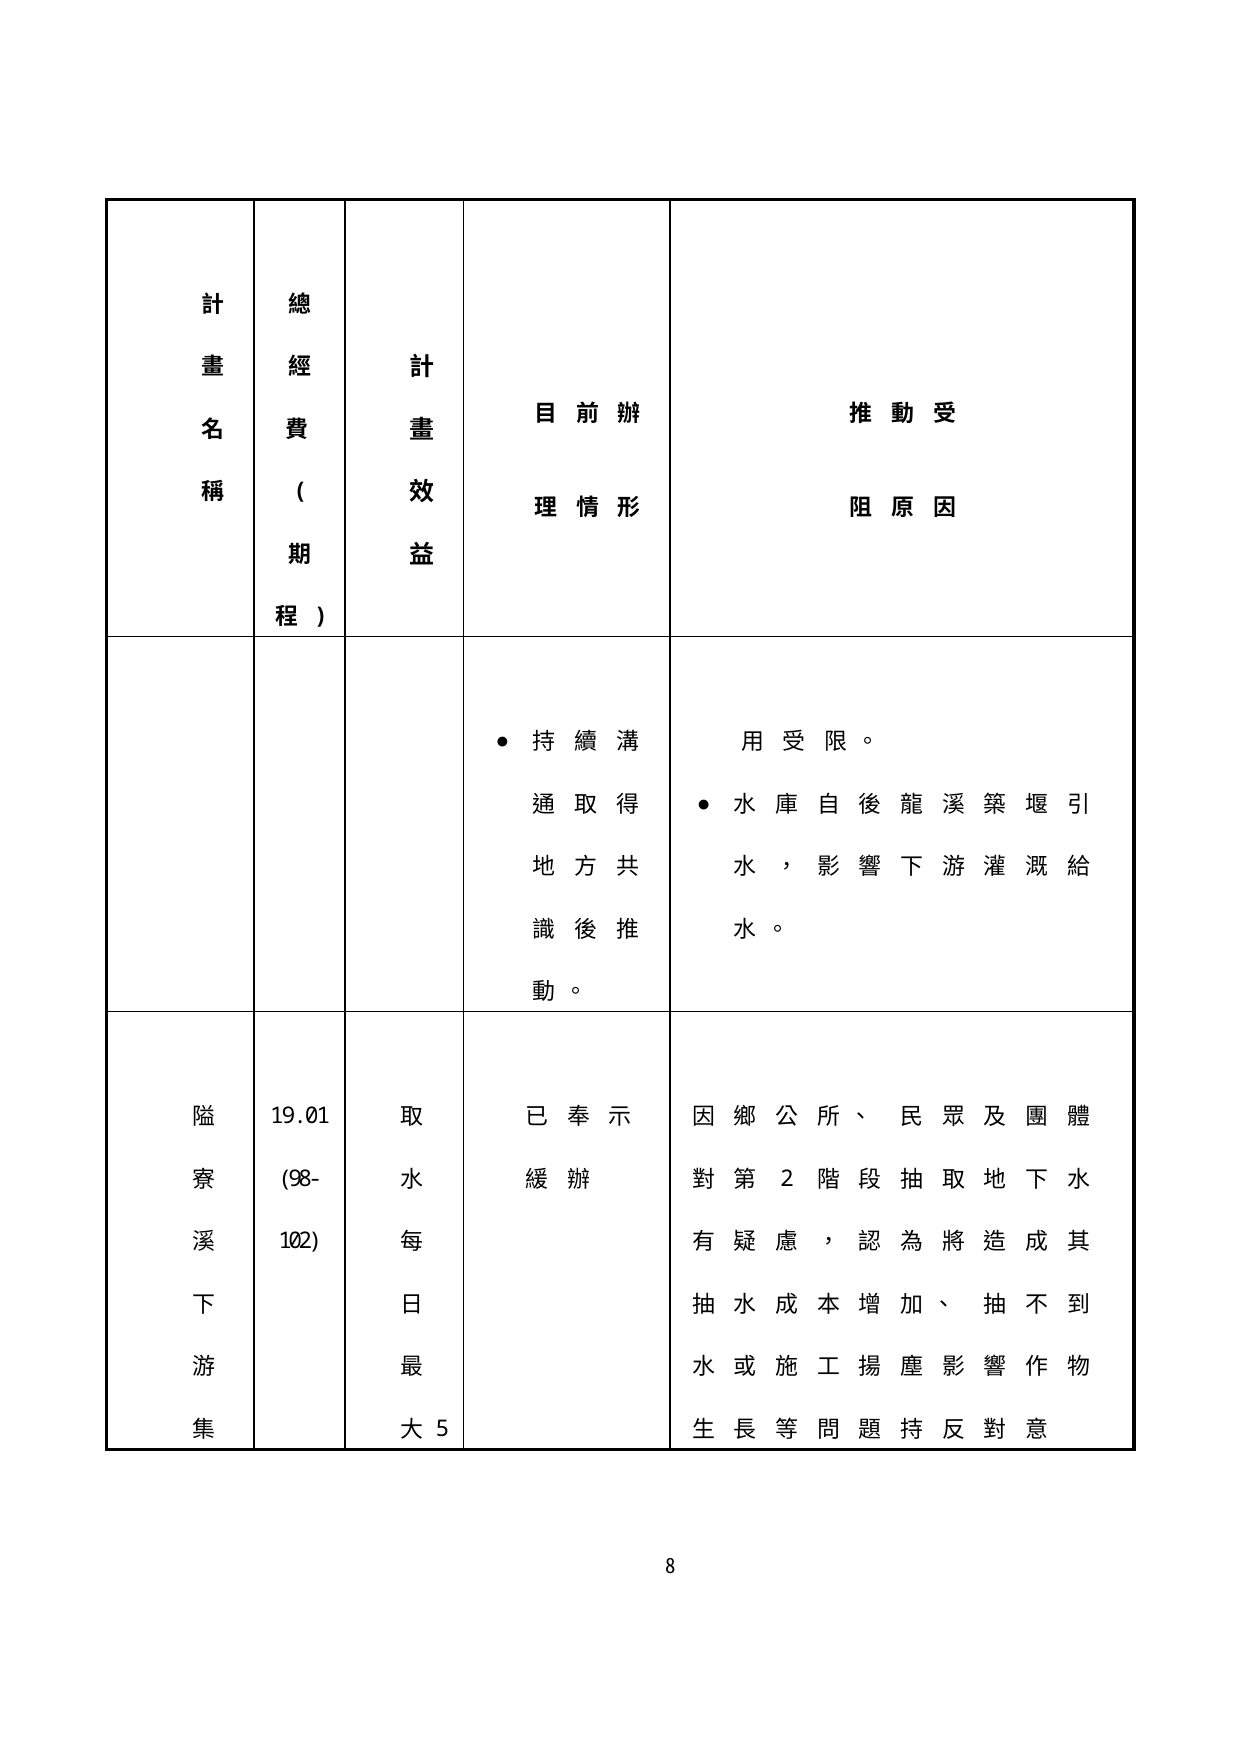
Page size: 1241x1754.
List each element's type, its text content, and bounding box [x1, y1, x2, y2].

table_header 計畫 效益 [346, 201, 463, 636]
table_cell 19.01(98-102) [255, 1012, 344, 1448]
table_cell 已奉示緩辦 [464, 1012, 669, 1448]
table_header 計畫 名稱 [108, 201, 253, 636]
table_header 目前辦 理情形 [464, 201, 669, 636]
table_cell 取水每日最大5 [346, 1012, 463, 1448]
table_header 推動受 阻原因 [671, 201, 1132, 636]
table_header 總經費(期程) [255, 201, 344, 636]
table_cell [346, 637, 463, 1011]
table_cell 因鄉公所、民眾及團體對第2階段抽取地下水有疑慮，認為將造成其抽水成本增加、抽不到水或施工揚塵影響作物生長等問題持反對意 [671, 1012, 1132, 1448]
table_cell 隘寮溪下游集 [108, 1012, 253, 1448]
table_cell [108, 637, 253, 1011]
table_cell 用受限。 ●水庫自後龍溪築堰引水，影響下游灌溉給水。 [671, 637, 1132, 1011]
table_cell ●持續溝通取得地方共識後推動。 [464, 637, 669, 1011]
table_cell [255, 637, 344, 1011]
